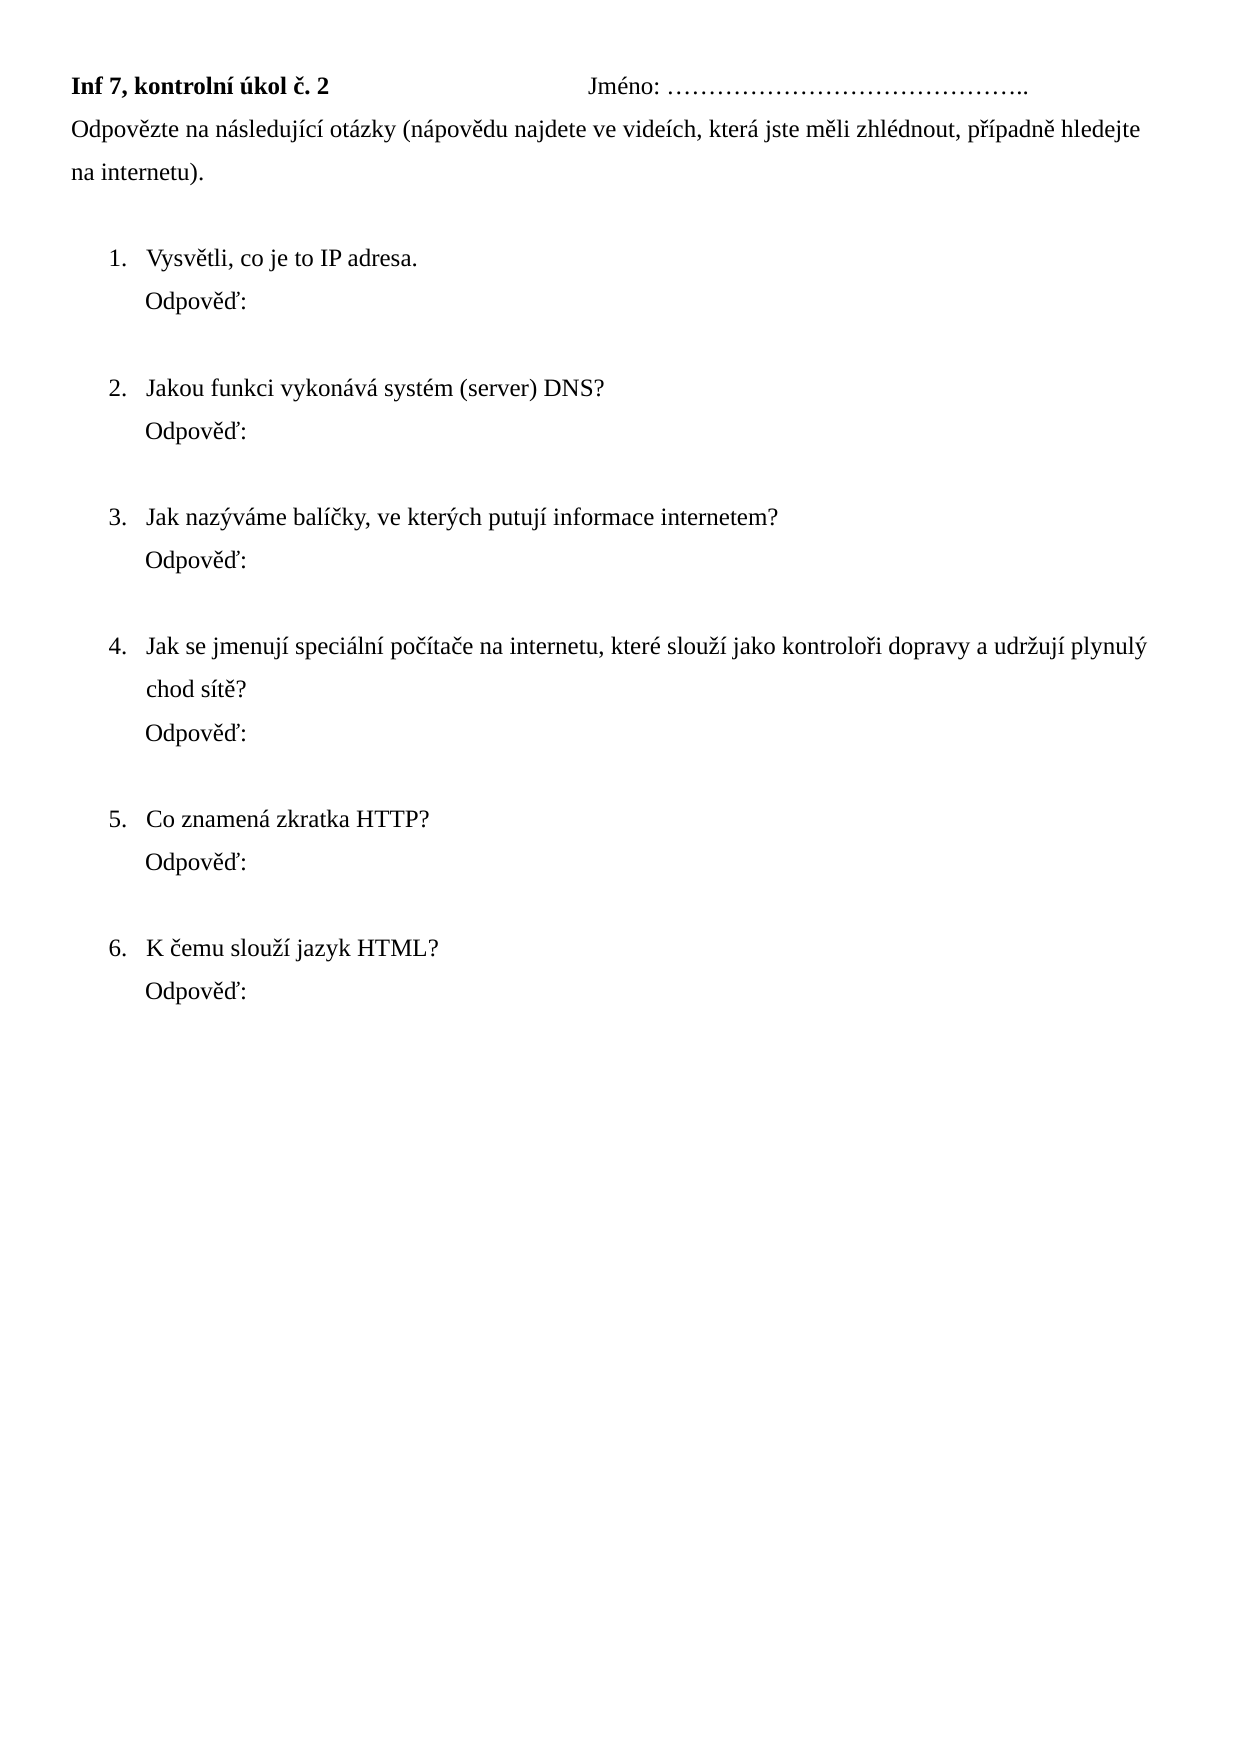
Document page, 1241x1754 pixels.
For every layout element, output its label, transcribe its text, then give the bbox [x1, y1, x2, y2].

text Odpověď: [71, 976, 1169, 1005]
text Odpověď: [71, 286, 1169, 315]
text Odpověď: [71, 847, 1169, 876]
text Odpověď: [71, 718, 1169, 746]
list K čemu slouží jazyk HTML? [108, 933, 1169, 962]
list Jak se jmenují speciální počítače na internetu, které slouží jako kontroloři dopravy a udržují plynulý chod sítě? [108, 631, 1169, 703]
text Odpovězte na následující otázky (nápovědu najdete ve videích, která jste měli zhlédnout, případně hledejte na internetu). [71, 114, 1169, 186]
text Inf 7, kontrolní úkol č. 2 Jméno: …………………………………….. [71, 71, 1169, 99]
text Odpověď: [71, 545, 1169, 574]
list Jakou funkci vykonává systém (server) DNS? [108, 373, 1169, 401]
list Vysvětli, co je to IP adresa. [108, 243, 1169, 272]
list Co znamená zkratka HTTP? [108, 804, 1169, 833]
list Jak nazýváme balíčky, ve kterých putují informace internetem? [108, 502, 1169, 531]
text Odpověď: [71, 416, 1169, 444]
